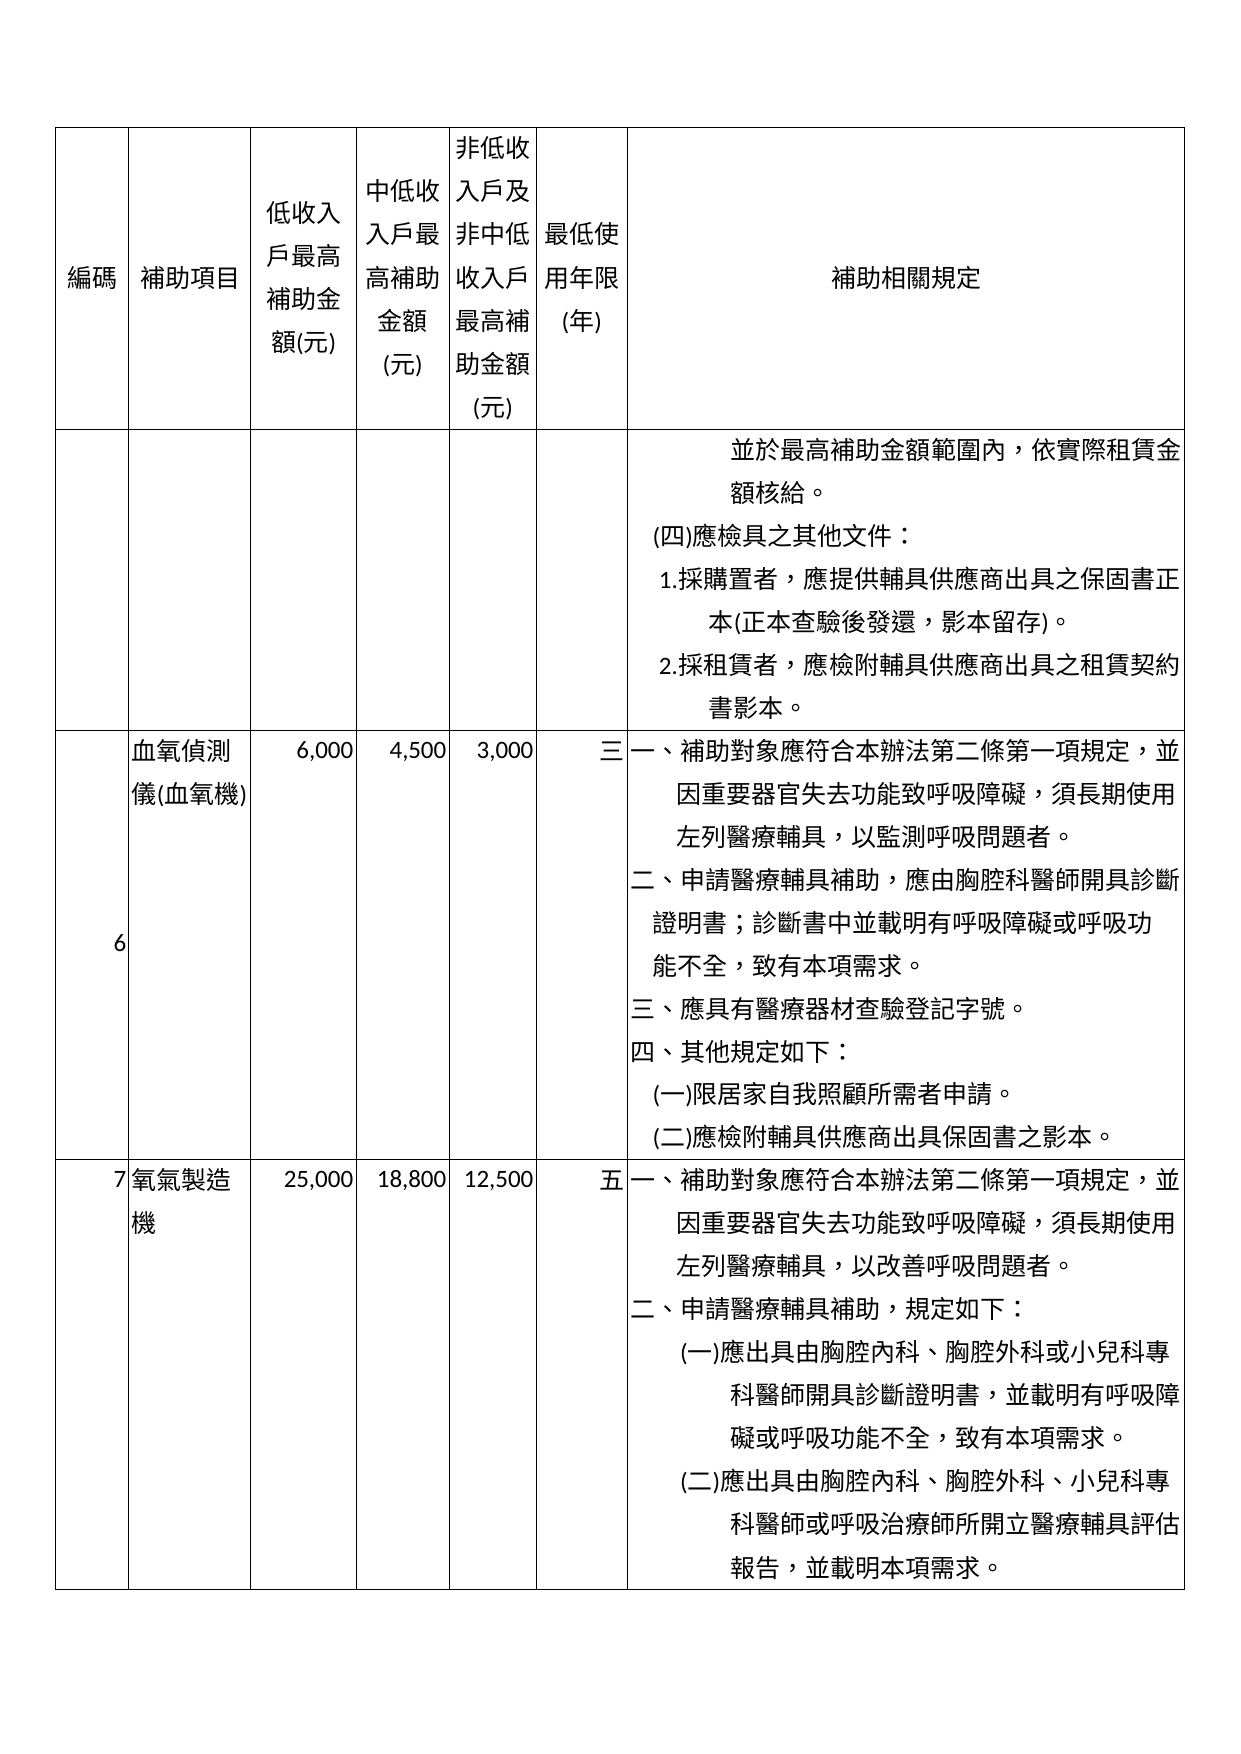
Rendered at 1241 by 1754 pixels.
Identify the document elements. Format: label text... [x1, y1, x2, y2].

table_cell [251, 430, 356, 729]
table_cell 4,500 [357, 731, 449, 1159]
table_cell 五 [537, 1160, 627, 1589]
table_header 補助相關規定 [628, 128, 1184, 428]
table_cell [450, 430, 536, 729]
table_cell 7 [56, 1160, 128, 1589]
table_cell 18,800 [357, 1160, 449, 1589]
table_header 中低收入戶最高補助金額(元) [357, 128, 449, 428]
table_cell 氧氣製造機 [129, 1160, 250, 1589]
table_cell 6 [56, 731, 128, 1159]
table_header 補助項目 [129, 128, 250, 428]
table_cell [537, 430, 627, 729]
table_cell [357, 430, 449, 729]
table_header 低收入戶最高補助金額(元) [251, 128, 356, 428]
table_cell 25,000 [251, 1160, 356, 1589]
table_cell [129, 430, 250, 729]
table_cell 12,500 [450, 1160, 536, 1589]
table_header 最低使用年限(年) [537, 128, 627, 428]
table_cell 三 [537, 731, 627, 1159]
table_cell 3,000 [450, 731, 536, 1159]
table_cell 6,000 [251, 731, 356, 1159]
table_cell 血氧偵測儀(血氧機) [129, 731, 250, 1159]
table_cell 並於最高補助金額範圍內，依實際租賃金額核給。 (四)應檢具之其他文件： 1.採購置者，應提供輔具供應商出具之保固書正本(正本查驗後發還，影本留存)。 2.採租賃者，應檢附輔具供應商出具之租賃契約書影本。 [628, 430, 1184, 729]
table_header 編碼 [56, 128, 128, 428]
table_cell 一、補助對象應符合本辦法第二條第一項規定，並因重要器官失去功能致呼吸障礙，須長期使用左列醫療輔具，以監測呼吸問題者。 二、申請醫療輔具補助，應由胸腔科醫師開具診斷 證明書；診斷書中並載明有呼吸障礙或呼吸功 能不全，致有本項需求。 三、應具有醫療器材查驗登記字號。 四、其他規定如下： (一)限居家自我照顧所需者申請。 (二)應檢附輔具供應商出具保固書之影本。 [628, 731, 1184, 1159]
table_cell 一、補助對象應符合本辦法第二條第一項規定，並因重要器官失去功能致呼吸障礙，須長期使用左列醫療輔具，以改善呼吸問題者。 二、申請醫療輔具補助，規定如下： (一)應出具由胸腔內科、胸腔外科或小兒科專科醫師開具診斷證明書，並載明有呼吸障礙或呼吸功能不全，致有本項需求。 (二)應出具由胸腔內科、胸腔外科、小兒科專科醫師或呼吸治療師所開立醫療輔具評估報告，並載明本項需求。 [628, 1160, 1184, 1589]
table_header 非低收入戶及非中低收入戶最高補助金額(元) [450, 128, 536, 428]
table_cell [56, 430, 128, 729]
